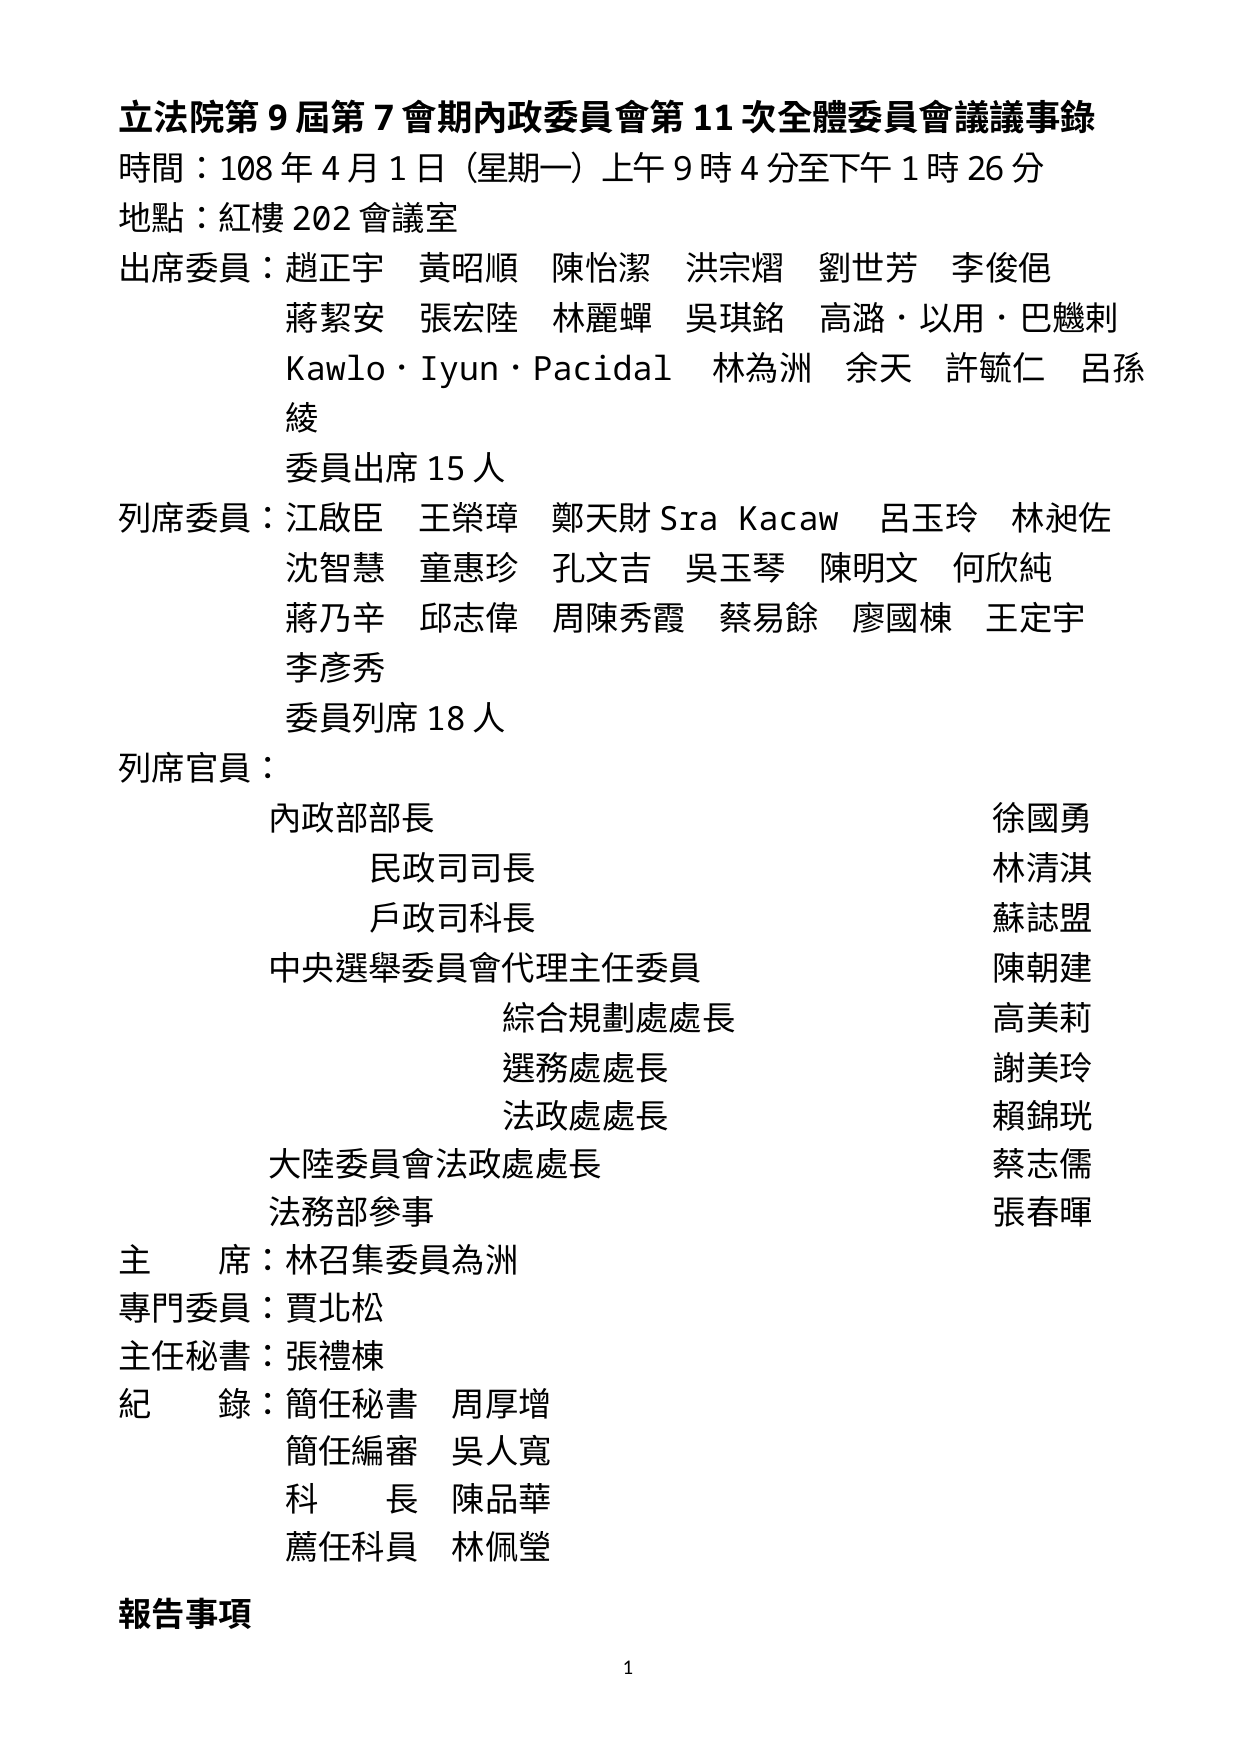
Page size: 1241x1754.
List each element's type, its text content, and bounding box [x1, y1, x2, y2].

text 出席委員：趙正宇 黃昭順 陳怡潔 洪宗熠 劉世芳 李俊俋 [118, 240, 1163, 290]
text 戶政司科長 蘇誌盟 [299, 890, 1137, 940]
text 法政處處長 賴錦珖 [299, 1090, 1137, 1138]
text 立法院第9屆第7會期內政委員會第11次全體委員會議議事錄 [118, 90, 1137, 140]
text 中央選舉委員會代理主任委員 陳朝建 [268, 940, 1137, 990]
text 沈智慧 童惠珍 孔文吉 吳玉琴 陳明文 何欣純 [286, 540, 1152, 590]
text 報告事項 [118, 1588, 1137, 1636]
text 蔣絜安 張宏陸 林麗蟬 吳琪銘 高潞．以用．巴魕剌 Kawlo．Iyun．Pacidal 林為洲 余天 許毓仁 呂孫綾 [286, 290, 1152, 440]
text 專門委員：賈北松 [118, 1282, 1240, 1330]
text 選務處處長 謝美玲 [299, 1040, 1137, 1090]
text 簡任編審 吳人寬 [118, 1426, 1240, 1473]
text 列席委員：江啟臣 王榮璋 鄭天財Sra Kacaw 呂玉玲 林昶佐 [118, 490, 1163, 540]
text 紀 錄：簡任秘書 周厚增 [118, 1378, 1240, 1426]
text 時間：108年4月1日（星期一）上午9時4分至下午1時26分 [118, 140, 1137, 190]
text 主 席：林召集委員為洲 [118, 1234, 1240, 1282]
text 列席官員： [118, 740, 1137, 790]
text 科 長 陳品華 [118, 1473, 1240, 1521]
text 地點：紅樓202會議室 [118, 190, 1137, 240]
text 主任秘書：張禮棟 [118, 1330, 1240, 1378]
text 委員列席18人 [286, 690, 1152, 740]
text 內政部部長 徐國勇 [268, 790, 1137, 840]
text 大陸委員會法政處處長 蔡志儒 [268, 1138, 1137, 1186]
text 綜合規劃處處長 高美莉 [299, 990, 1137, 1040]
text 委員出席15人 [286, 440, 1152, 490]
text 薦任科員 林佩瑩 [118, 1521, 1240, 1569]
text 民政司司長 林清淇 [299, 840, 1137, 890]
text 蔣乃辛 邱志偉 周陳秀霞 蔡易餘 廖國棟 王定宇 李彥秀 [286, 590, 1152, 690]
text 法務部參事 張春暉 [268, 1186, 1137, 1234]
